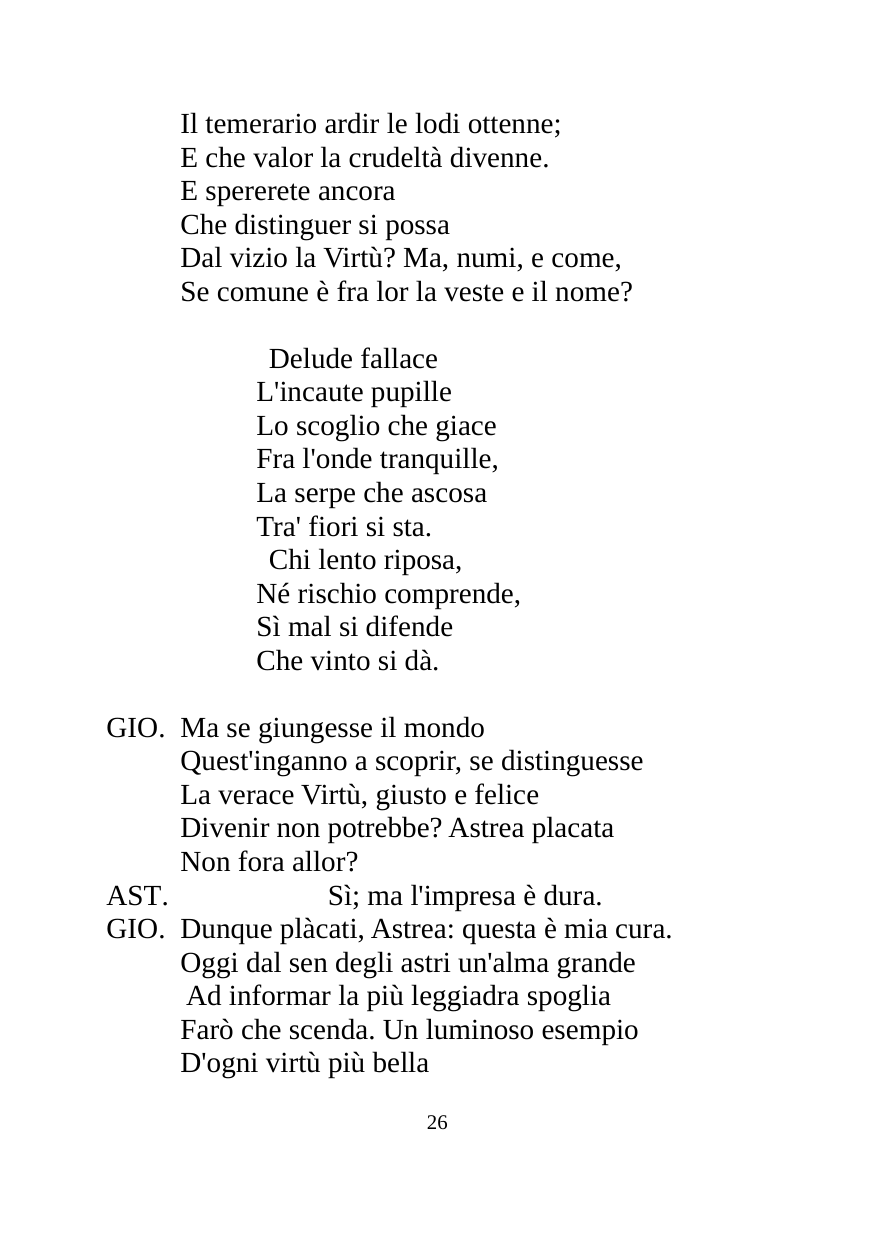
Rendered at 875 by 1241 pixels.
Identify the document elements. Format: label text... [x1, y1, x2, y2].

text Fra l'onde tranquille, [256, 442, 768, 475]
text Che distinguer si possa [106, 207, 768, 240]
text Il temerario ardir le lodi ottenne; [106, 106, 768, 140]
text Né rischio comprende, [256, 576, 768, 609]
text GIO. Ma se giungesse il mondo [106, 710, 768, 743]
text Se comune è fra lor la veste e il nome? [106, 274, 768, 307]
text GIO. Dunque plàcati, Astrea: questa è mia cura. [106, 911, 768, 945]
text Oggi dal sen degli astri un'alma grande [106, 945, 768, 978]
text E spererete ancora [106, 173, 768, 207]
text Non fora allor? [106, 844, 768, 878]
text L'incaute pupille [256, 374, 768, 408]
text Divenir non potrebbe? Astrea placata [106, 811, 768, 844]
text Tra' fiori si sta. [256, 509, 768, 542]
text Farò che scenda. Un luminoso esempio [106, 1012, 768, 1045]
text Ad informar la più leggiadra spoglia [106, 978, 768, 1012]
text La verace Virtù, giusto e felice [106, 777, 768, 811]
text Sì mal si difende [256, 609, 768, 643]
text D'ogni virtù più bella [106, 1045, 768, 1079]
text Delude fallace [269, 341, 768, 374]
text Che vinto si dà. [256, 643, 768, 676]
text Dal vizio la Virtù? Ma, numi, e come, [106, 240, 768, 274]
text Chi lento riposa, [269, 542, 768, 576]
text Quest'inganno a scoprir, se distinguesse [106, 743, 768, 777]
text AST. Sì; ma l'impresa è dura. [106, 878, 768, 911]
text Lo scoglio che giace [256, 408, 768, 442]
text La serpe che ascosa [256, 475, 768, 509]
text E che valor la crudeltà divenne. [106, 140, 768, 173]
